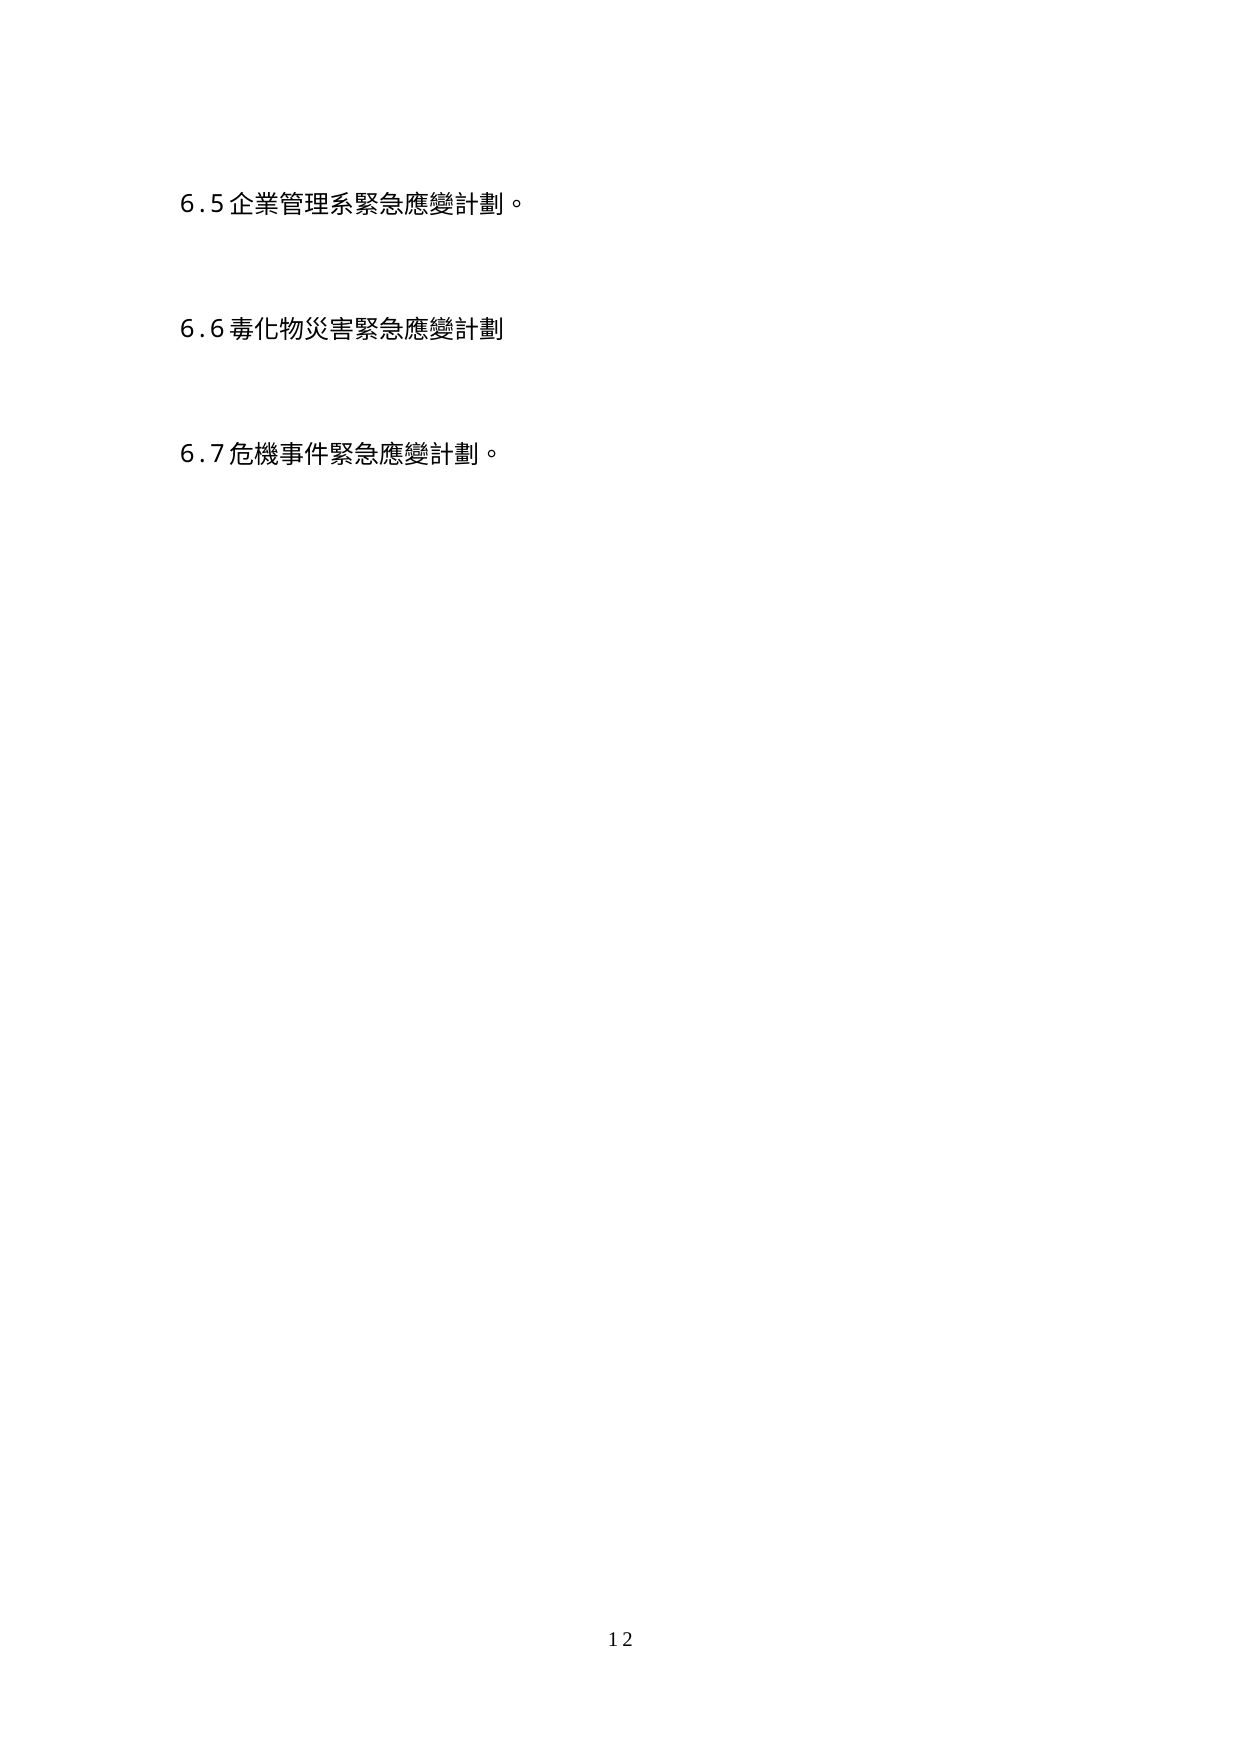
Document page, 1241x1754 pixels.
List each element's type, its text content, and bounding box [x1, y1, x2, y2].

text 6.5企業管理系緊急應變計劃。 [179, 161, 1061, 224]
text 6.6毒化物災害緊急應變計劃 [179, 286, 1061, 349]
text 6.7危機事件緊急應變計劃。 [179, 411, 1061, 474]
